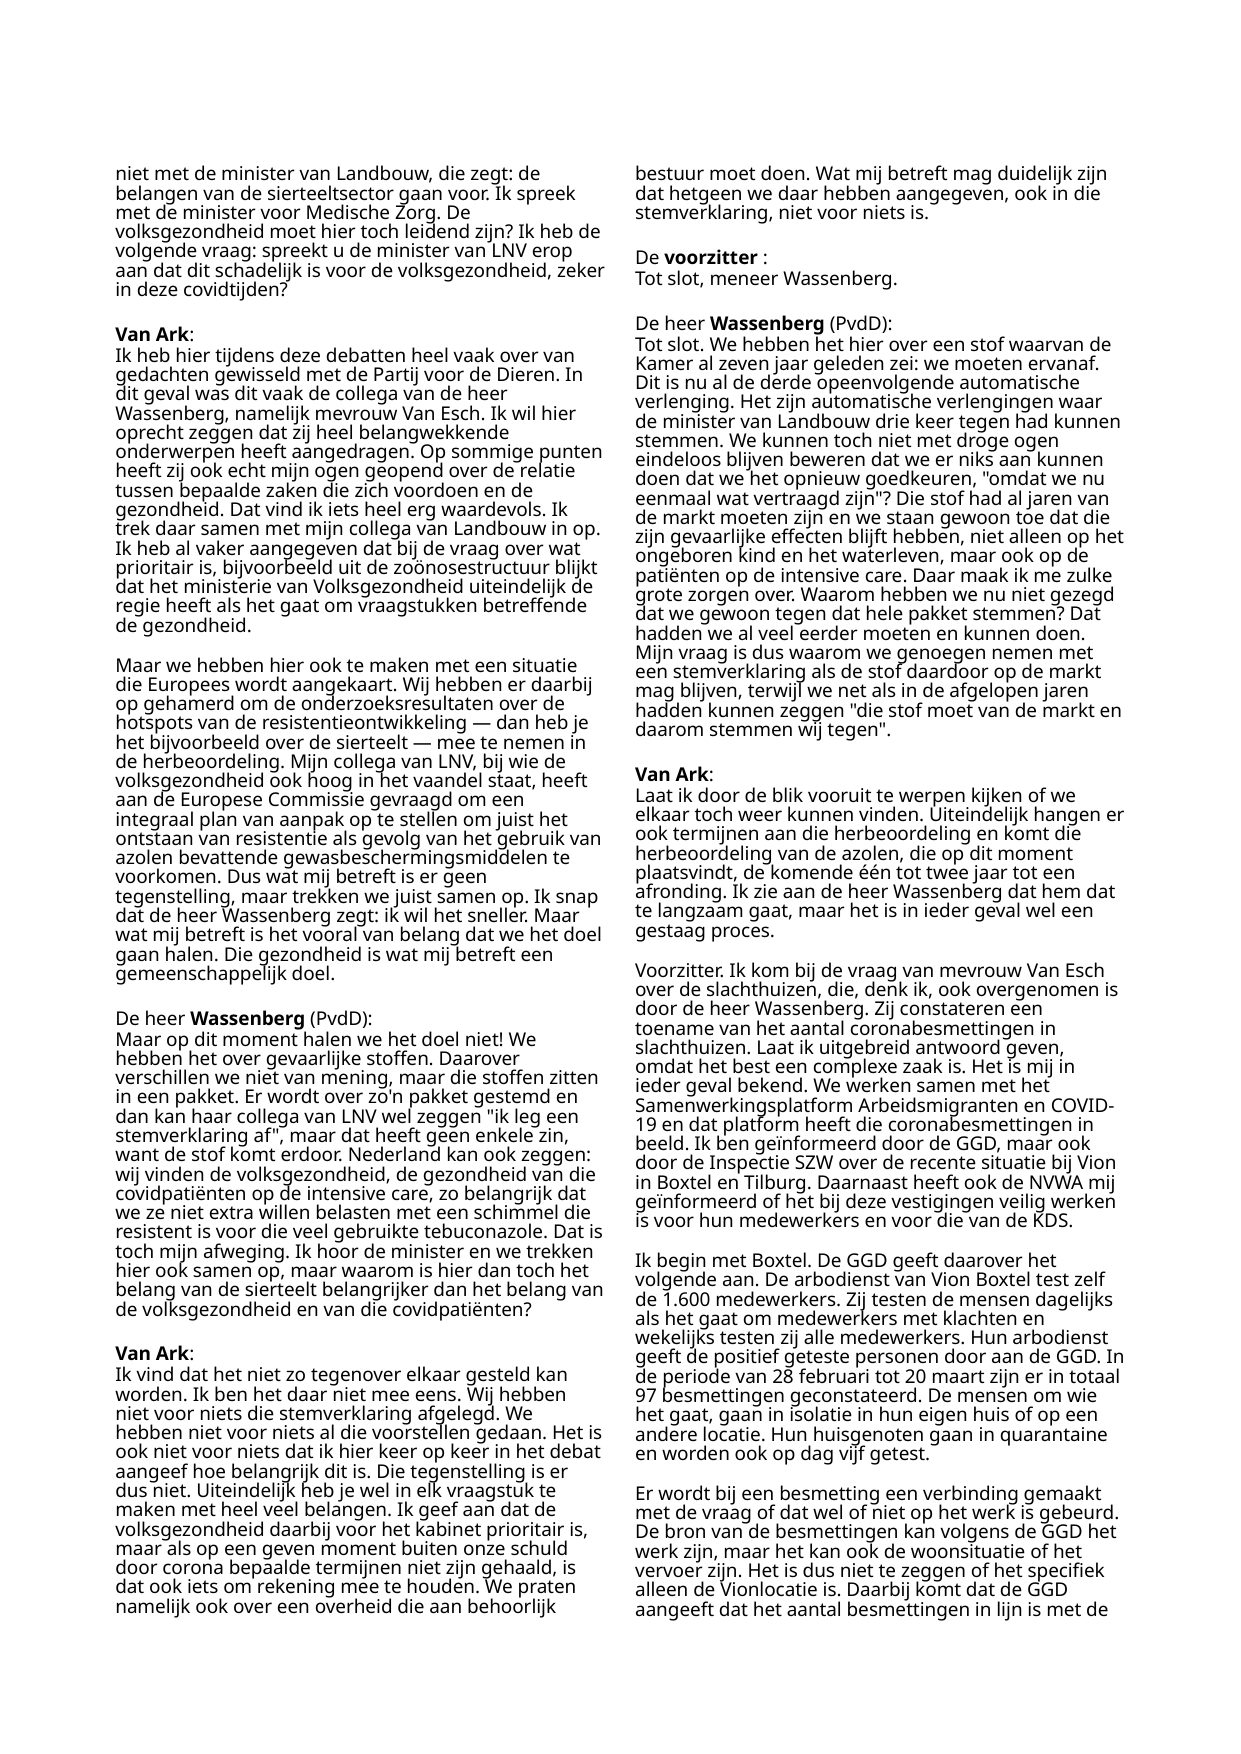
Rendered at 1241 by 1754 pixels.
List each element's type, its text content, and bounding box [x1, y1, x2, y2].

text Ik vind dat het niet zo tegenover elkaar gesteld kan worden. Ik ben het daar niet mee eens. Wij hebben niet voor niets die stemverklaring afgelegd. We hebben niet voor niets al die voorstellen gedaan. Het is ook niet voor niets dat ik hier keer op keer in het debat aangeef hoe belangrijk dit is. Die tegenstelling is er dus niet. Uiteindelijk heb je wel in elk vraagstuk te maken met heel veel belangen. Ik geef aan dat de volksgezondheid daarbij voor het kabinet prioritair is, maar als op een geven moment buiten onze schuld door corona bepaalde termijnen niet zijn gehaald, is dat ook iets om rekening mee te houden. We praten namelijk ook over een overheid die aan behoorlijk [115, 1366, 605, 1617]
text Tot slot, meneer Wassenberg. [635, 270, 1125, 289]
text De heer Wassenberg (PvdD): [635, 310, 1125, 336]
text bestuur moet doen. Wat mij betreft mag duidelijk zijn dat hetgeen we daar hebben aangegeven, ook in die stemverklaring, niet voor niets is. [635, 165, 1125, 223]
text Tot slot. We hebben het hier over een stof waarvan de Kamer al zeven jaar geleden zei: we moeten ervanaf. Dit is nu al de derde opeenvolgende automatische verlenging. Het zijn automatische verlengingen waar de minister van Landbouw drie keer tegen had kunnen stemmen. We kunnen toch niet met droge ogen eindeloos blijven beweren dat we er niks aan kunnen doen dat we het opnieuw goedkeuren, "omdat we nu eenmaal wat vertraagd zijn"? Die stof had al jaren van de markt moeten zijn en we staan gewoon toe dat die zijn gevaarlijke effecten blijft hebben, niet alleen op het ongeboren kind en het waterleven, maar ook op de patiënten op de intensive care. Daar maak ik me zulke grote zorgen over. Waarom hebben we nu niet gezegd dat we gewoon tegen dat hele pakket stemmen? Dat hadden we al veel eerder moeten en kunnen doen. Mijn vraag is dus waarom we genoegen nemen met een stemverklaring als de stof daardoor op de markt mag blijven, terwijl we net als in de afgelopen jaren hadden kunnen zeggen "die stof moet van de markt en daarom stemmen wij tegen". [635, 336, 1125, 740]
text Ik begin met Boxtel. De GGD geeft daarover het volgende aan. De arbodienst van Vion Boxtel test zelf de 1.600 medewerkers. Zij testen de mensen dagelijks als het gaat om medewerkers met klachten en wekelijks testen zij alle medewerkers. Hun arbodienst geeft de positief geteste personen door aan de GGD. In de periode van 28 februari tot 20 maart zijn er in totaal 97 besmettingen geconstateerd. De mensen om wie het gaat, gaan in isolatie in hun eigen huis of op een andere locatie. Hun huisgenoten gaan in quarantaine en worden ook op dag vijf getest. [635, 1252, 1125, 1464]
text Voorzitter. Ik kom bij de vraag van mevrouw Van Esch over de slachthuizen, die, denk ik, ook overgenomen is door de heer Wassenberg. Zij constateren een toename van het aantal coronabesmettingen in slachthuizen. Laat ik uitgebreid antwoord geven, omdat het best een complexe zaak is. Het is mij in ieder geval bekend. We werken samen met het Samenwerkingsplatform Arbeidsmigranten en COVID-19 en dat platform heeft die coronabesmettingen in beeld. Ik ben geïnformeerd door de GGD, maar ook door de Inspectie SZW over de recente situatie bij Vion in Boxtel en Tilburg. Daarnaast heeft ook de NVWA mij geïnformeerd of het bij deze vestigingen veilig werken is voor hun medewerkers en voor die van de KDS. [635, 962, 1125, 1231]
text Van Ark: [115, 321, 605, 347]
text niet met de minister van Landbouw, die zegt: de belangen van de sierteeltsector gaan voor. Ik spreek met de minister voor Medische Zorg. De volksgezondheid moet hier toch leidend zijn? Ik heb de volgende vraag: spreekt u de minister van LNV erop aan dat dit schadelijk is voor de volksgezondheid, zeker in deze covidtijden? [115, 165, 605, 300]
text Maar we hebben hier ook te maken met een situatie die Europees wordt aangekaart. Wij hebben er daarbij op gehamerd om de onderzoeksresultaten over de hotspots van de resistentieontwikkeling — dan heb je het bijvoorbeeld over de sierteelt — mee te nemen in de herbeoordeling. Mijn collega van LNV, bij wie de volksgezondheid ook hoog in het vaandel staat, heeft aan de Europese Commissie gevraagd om een integraal plan van aanpak op te stellen om juist het ontstaan van resistentie als gevolg van het gebruik van azolen bevattende gewasbeschermingsmiddelen te voorkomen. Dus wat mij betreft is er geen tegenstelling, maar trekken we juist samen op. Ik snap dat de heer Wassenberg zegt: ik wil het sneller. Maar wat mij betreft is het vooral van belang dat we het doel gaan halen. Die gezondheid is wat mij betreft een gemeenschappelijk doel. [115, 657, 605, 984]
text Er wordt bij een besmetting een verbinding gemaakt met de vraag of dat wel of niet op het werk is gebeurd. De bron van de besmettingen kan volgens de GGD het werk zijn, maar het kan ook de woonsituatie of het vervoer zijn. Het is dus niet te zeggen of het specifiek alleen de Vionlocatie is. Daarbij komt dat de GGD aangeeft dat het aantal besmettingen in lijn is met de [635, 1485, 1125, 1620]
text Maar op dit moment halen we het doel niet! We hebben het over gevaarlijke stoffen. Daarover verschillen we niet van mening, maar die stoffen zitten in een pakket. Er wordt over zo'n pakket gestemd en dan kan haar collega van LNV wel zeggen "ik leg een stemverklaring af", maar dat heeft geen enkele zin, want de stof komt erdoor. Nederland kan ook zeggen: wij vinden de volksgezondheid, de gezondheid van die covidpatiënten op de intensive care, zo belangrijk dat we ze niet extra willen belasten met een schimmel die resistent is voor die veel gebruikte tebuconazole. Dat is toch mijn afweging. Ik hoor de minister en we trekken hier ook samen op, maar waarom is hier dan toch het belang van de sierteelt belangrijker dan het belang van de volksgezondheid en van die covidpatiënten? [115, 1031, 605, 1320]
text Ik heb hier tijdens deze debatten heel vaak over van gedachten gewisseld met de Partij voor de Dieren. In dit geval was dit vaak de collega van de heer Wassenberg, namelijk mevrouw Van Esch. Ik wil hier oprecht zeggen dat zij heel belangwekkende onderwerpen heeft aangedragen. Op sommige punten heeft zij ook echt mijn ogen geopend over de relatie tussen bepaalde zaken die zich voordoen en de gezondheid. Dat vind ik iets heel erg waardevols. Ik trek daar samen met mijn collega van Landbouw in op. Ik heb al vaker aangegeven dat bij de vraag over wat prioritair is, bijvoorbeeld uit de zoönosestructuur blijkt dat het ministerie van Volksgezondheid uiteindelijk de regie heeft als het gaat om vraagstukken betreffende de gezondheid. [115, 347, 605, 636]
text Van Ark: [635, 761, 1125, 787]
text De voorzitter : [635, 244, 1125, 270]
text De heer Wassenberg (PvdD): [115, 1005, 605, 1031]
text Laat ik door de blik vooruit te werpen kijken of we elkaar toch weer kunnen vinden. Uiteindelijk hangen er ook termijnen aan die herbeoordeling en komt die herbeoordeling van de azolen, die op dit moment plaatsvindt, de komende één tot twee jaar tot een afronding. Ik zie aan de heer Wassenberg dat hem dat te langzaam gaat, maar het is in ieder geval wel een gestaag proces. [635, 787, 1125, 941]
text Van Ark: [115, 1341, 605, 1366]
